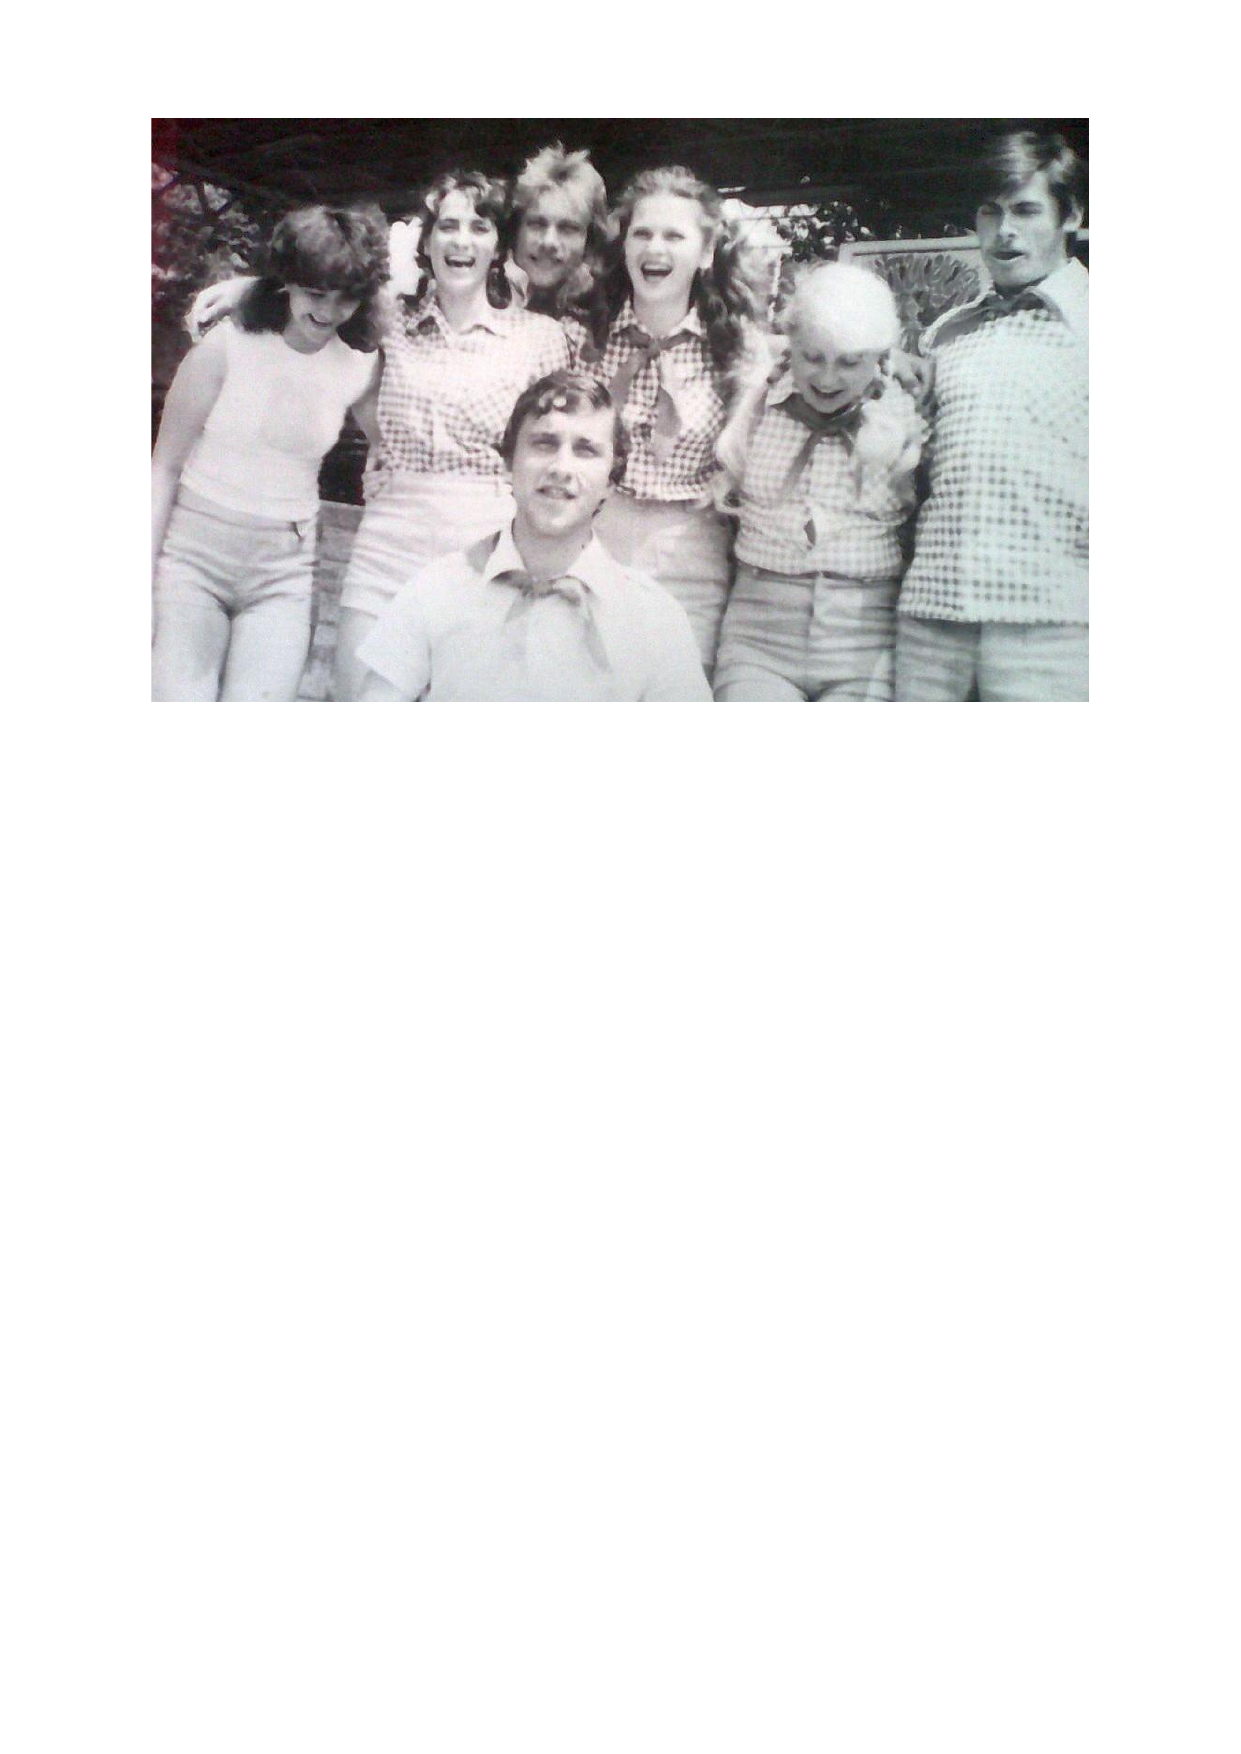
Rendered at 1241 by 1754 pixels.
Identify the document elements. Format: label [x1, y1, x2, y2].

picture [151, 118, 1089, 702]
